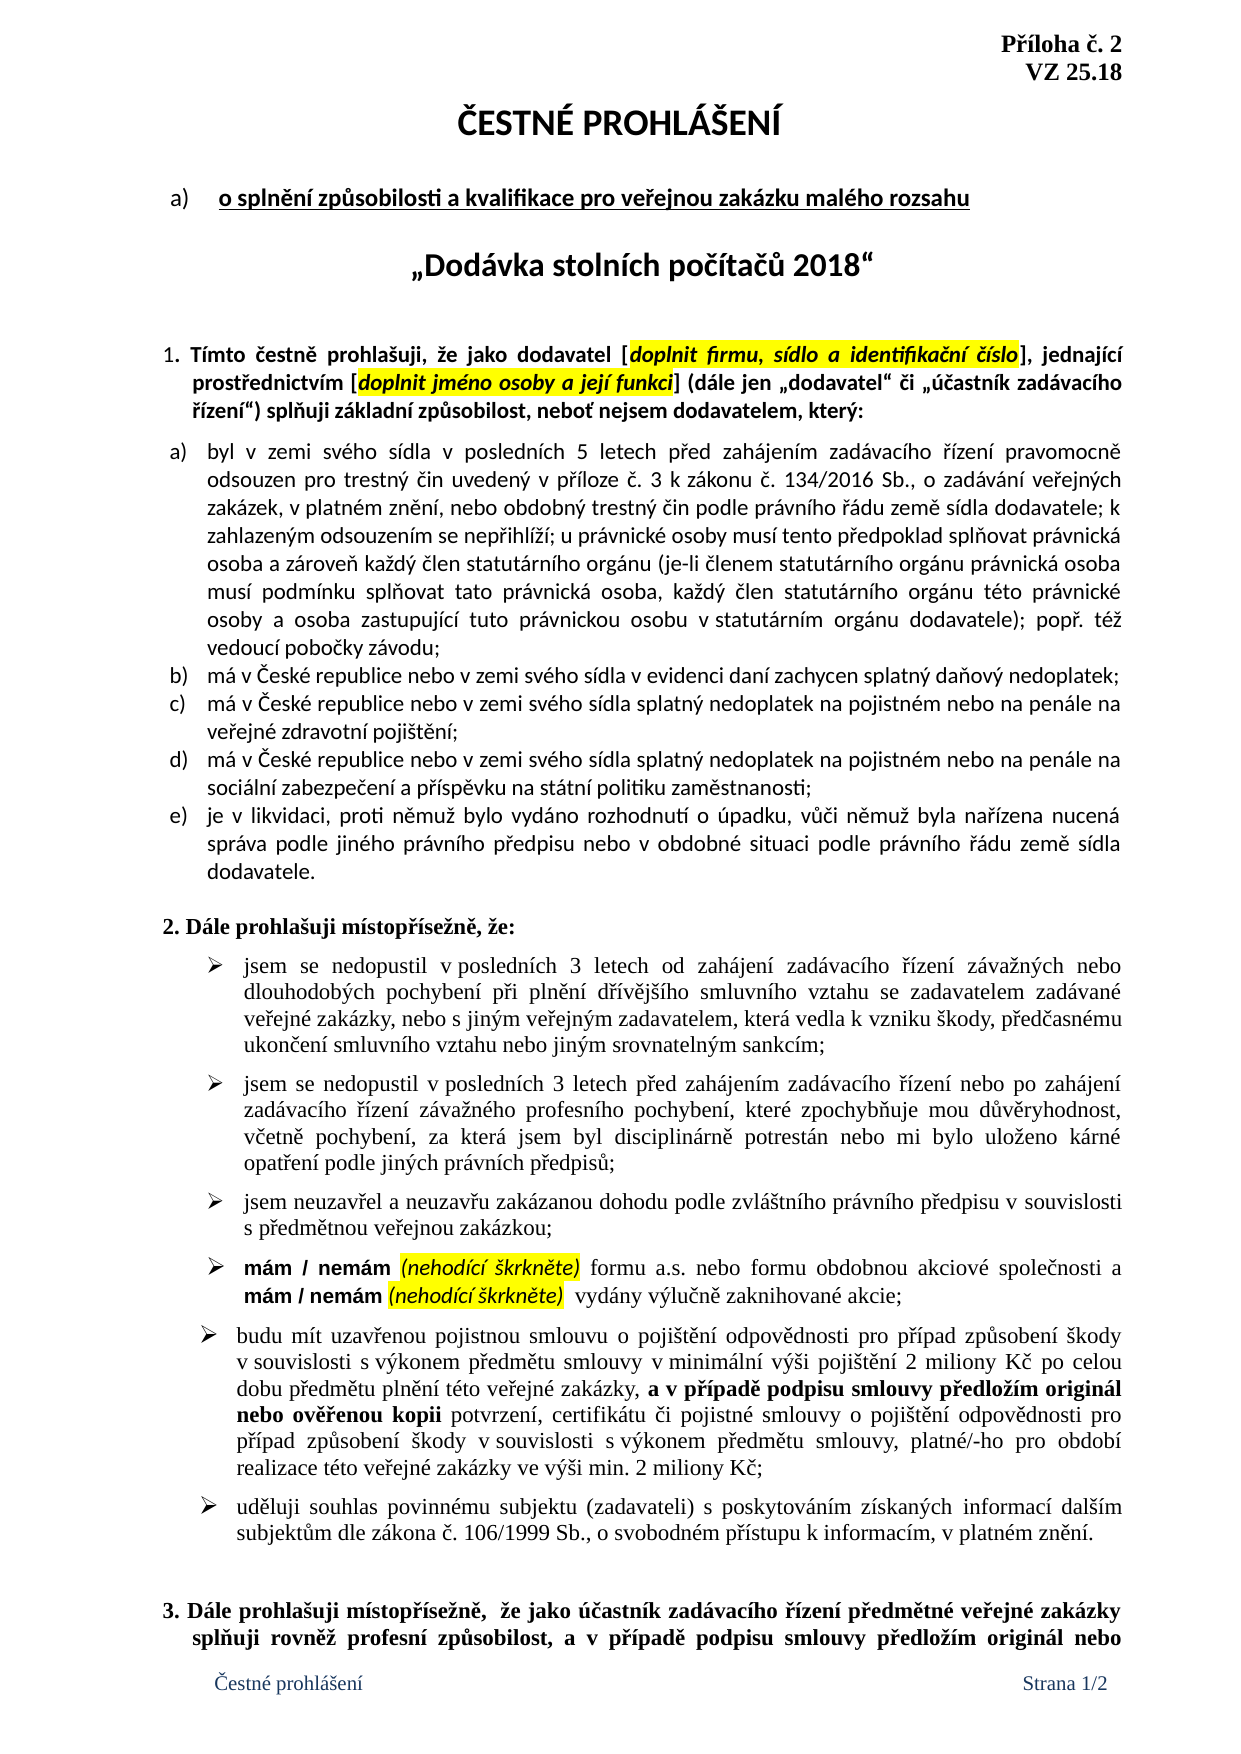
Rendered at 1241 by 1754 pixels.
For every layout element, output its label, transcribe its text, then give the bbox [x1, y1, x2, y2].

list jsem se nedopustil v posledních 3 letech od zahájení zadávacího řízení závažných nebo dlouhodobých pochybení při plnění dřívějšího smluvního vztahu se zadavatelem zadávané veřejné zakázky, nebo s jiným veřejným zadavatelem, která vedla k vzniku škody, předčasnému ukončení smluvního vztahu nebo jiným srovnatelným sankcím; [206, 952, 1122, 1057]
list byl v zemi svého sídla v posledních 5 letech před zahájením zadávacího řízení pravomocně odsouzen pro trestný čin uvedený v příloze č. 3 k zákonu č. 134/2016 Sb., o zadávání veřejných zakázek, v platném znění, nebo obdobný trestný čin podle právního řádu země sídla dodavatele; k zahlazeným odsouzením se nepřihlíží; u právnické osoby musí tento předpoklad splňovat právnická osoba a zároveň každý člen statutárního orgánu (je-li členem statutárního orgánu právnická osoba musí podmínku splňovat tato právnická osoba, každý člen statutárního orgánu této právnické osoby a osoba zastupující tuto právnickou osobu v statutárním orgánu dodavatele); popř. též vedoucí pobočky závodu; [169, 437, 1122, 661]
list mám / nemám (nehodící škrkněte) formu a.s. nebo formu obdobnou akciové společnosti a mám / nemám (nehodící škrkněte) vydány výlučně zaknihované akcie; [206, 1253, 1122, 1309]
text „Dodávka stolních počítačů 2018“ [162, 243, 1122, 284]
text 1. Tímto čestně prohlašuji, že jako dodavatel [doplnit firmu, sídlo a identifikační číslo], jednající prostřednictvím [doplnit jméno osoby a její funkci] (dále jen „dodavatel“ či „účastník zadávacího řízení“) splňuji základní způsobilost, neboť nejsem dodavatelem, který: [162, 340, 1122, 424]
list budu mít uzavřenou pojistnou smlouvu o pojištění odpovědnosti pro případ způsobení škody v souvislosti s výkonem předmětu smlouvy v minimální výši pojištění 2 miliony Kč po celou dobu předmětu plnění této veřejné zakázky, a v případě podpisu smlouvy předložím originál nebo ověřenou kopii potvrzení, certifikátu či pojistné smlouvy o pojištění odpovědnosti pro případ způsobení škody v souvislosti s výkonem předmětu smlouvy, platné/-ho pro období realizace této veřejné zakázky ve výši min. 2 miliony Kč; [199, 1322, 1122, 1480]
list má v České republice nebo v zemi svého sídla v evidenci daní zachycen splatný daňový nedoplatek; [169, 661, 1122, 689]
list o splnění způsobilosti a kvalifikace pro veřejnou zakázku malého rozsahu [170, 182, 1122, 213]
list jsem se nedopustil v posledních 3 letech před zahájením zadávacího řízení nebo po zahájení zadávacího řízení závažného profesního pochybení, které zpochybňuje mou důvěryhodnost, včetně pochybení, za která jsem byl disciplinárně potrestán nebo mi bylo uloženo kárné opatření podle jiných právních předpisů; [206, 1070, 1122, 1175]
text ČESTNÉ PROHLÁŠENÍ [162, 99, 1076, 144]
list jsem neuzavřel a neuzavřu zakázanou dohodu podle zvláštního právního předpisu v souvislosti s předmětnou veřejnou zakázkou; [206, 1188, 1122, 1241]
list má v České republice nebo v zemi svého sídla splatný nedoplatek na pojistném nebo na penále na veřejné zdravotní pojištění; [169, 689, 1122, 745]
text 3. Dále prohlašuji místopřísežně, že jako účastník zadávacího řízení předmětné veřejné zakázky splňuji rovněž profesní způsobilost, a v případě podpisu smlouvy předložím originál nebo [162, 1597, 1122, 1650]
list je v likvidaci, proti němuž bylo vydáno rozhodnutí o úpadku, vůči němuž byla nařízena nucená správa podle jiného právního předpisu nebo v obdobné situaci podle právního řádu země sídla dodavatele. [169, 801, 1122, 885]
list má v České republice nebo v zemi svého sídla splatný nedoplatek na pojistném nebo na penále na sociální zabezpečení a příspěvku na státní politiku zaměstnanosti; [169, 745, 1122, 801]
list uděluji souhlas povinnému subjektu (zadavateli) s poskytováním získaných informací dalším subjektům dle zákona č. 106/1999 Sb., o svobodném přístupu k informacím, v platném znění. [199, 1493, 1122, 1546]
text 2. Dále prohlašuji místopřísežně, že: [162, 913, 1122, 939]
